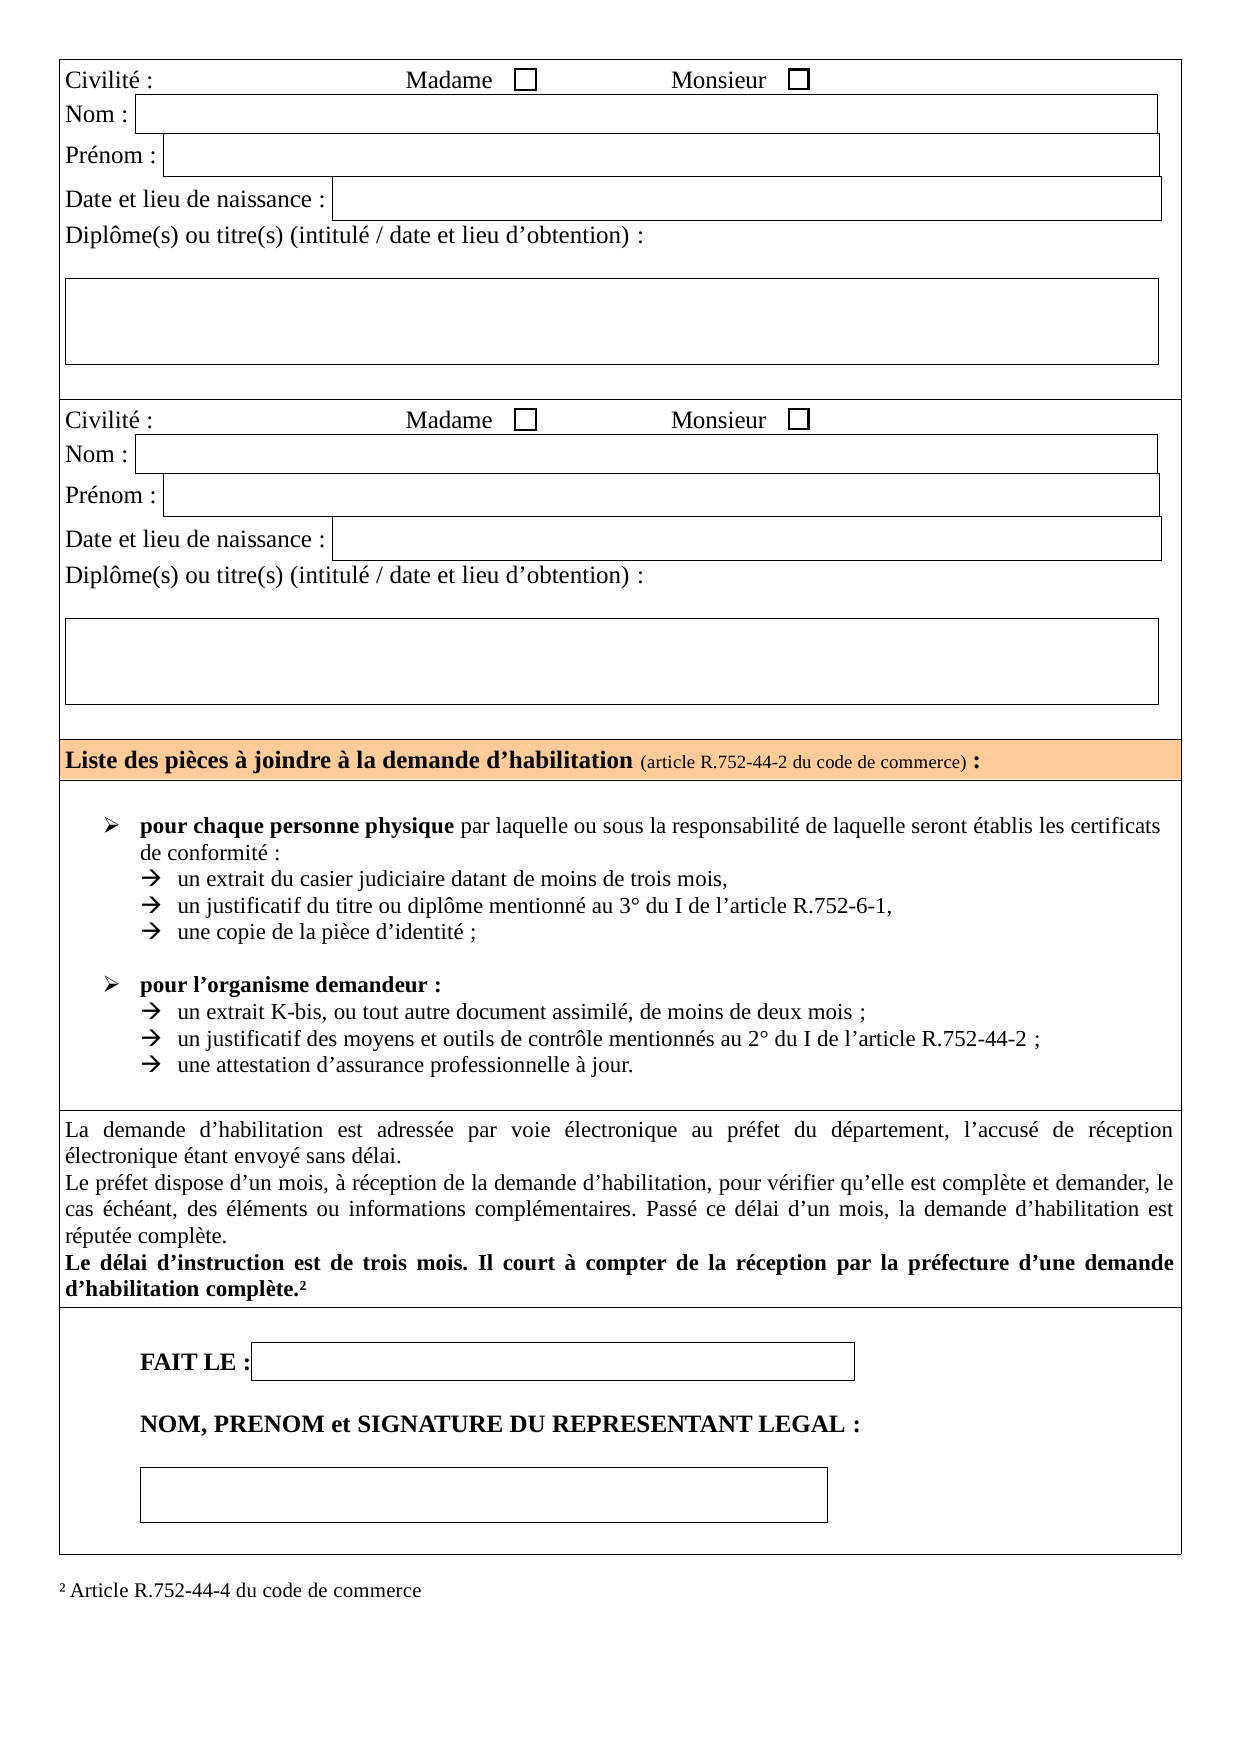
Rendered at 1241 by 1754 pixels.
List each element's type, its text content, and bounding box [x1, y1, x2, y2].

table_cell Civilité : Madame Monsieur Nom : Prénom : Date et lieu de naissance : Diplôme(s) ou titre(s) (intitulé / date et lieu d’obtention) : [60, 400, 1181, 739]
text ² Article R.752-44-4 du code de commerce [59, 1578, 1181, 1602]
table_cell La demande d’habilitation est adressée par voie électronique au préfet du département, l’accusé de réception électronique étant envoyé sans délai. Le préfet dispose d’un mois, à réception de la demande d’habilitation, pour vérifier qu’elle est complète et demander, le cas échéant, des éléments ou informations complémentaires. Passé ce délai d’un mois, la demande d’habilitation est réputée complète. Le délai d’instruction est de trois mois. Il court à compter de la réception par la préfecture d’une demande d’habilitation complète.² [60, 1111, 1181, 1307]
table_header Civilité : Madame Monsieur Nom : Prénom : Date et lieu de naissance : Diplôme(s) ou titre(s) (intitulé / date et lieu d’obtention) : [60, 60, 1181, 399]
table_cell Liste des pièces à joindre à la demande d’habilitation (article R.752-44-2 du code de commerce) : [60, 740, 1181, 779]
table_cell pour chaque personne physique par laquelle ou sous la responsabilité de laquelle seront établis les certificats de conformité : un extrait du casier judiciaire datant de moins de trois mois, un justificatif du titre ou diplôme mentionné au 3° du I de l’article R.752-6-1, une copie de la pièce d’identité ; pour l’organisme demandeur : un extrait K-bis, ou tout autre document assimilé, de moins de deux mois ; un justificatif des moyens et outils de contrôle mentionnés au 2° du I de l’article R.752-44-2 ; une attestation d’assurance professionnelle à jour. [60, 781, 1181, 1110]
table_cell FAIT LE : NOM, PRENOM et SIGNATURE DU REPRESENTANT LEGAL : [60, 1308, 1181, 1554]
